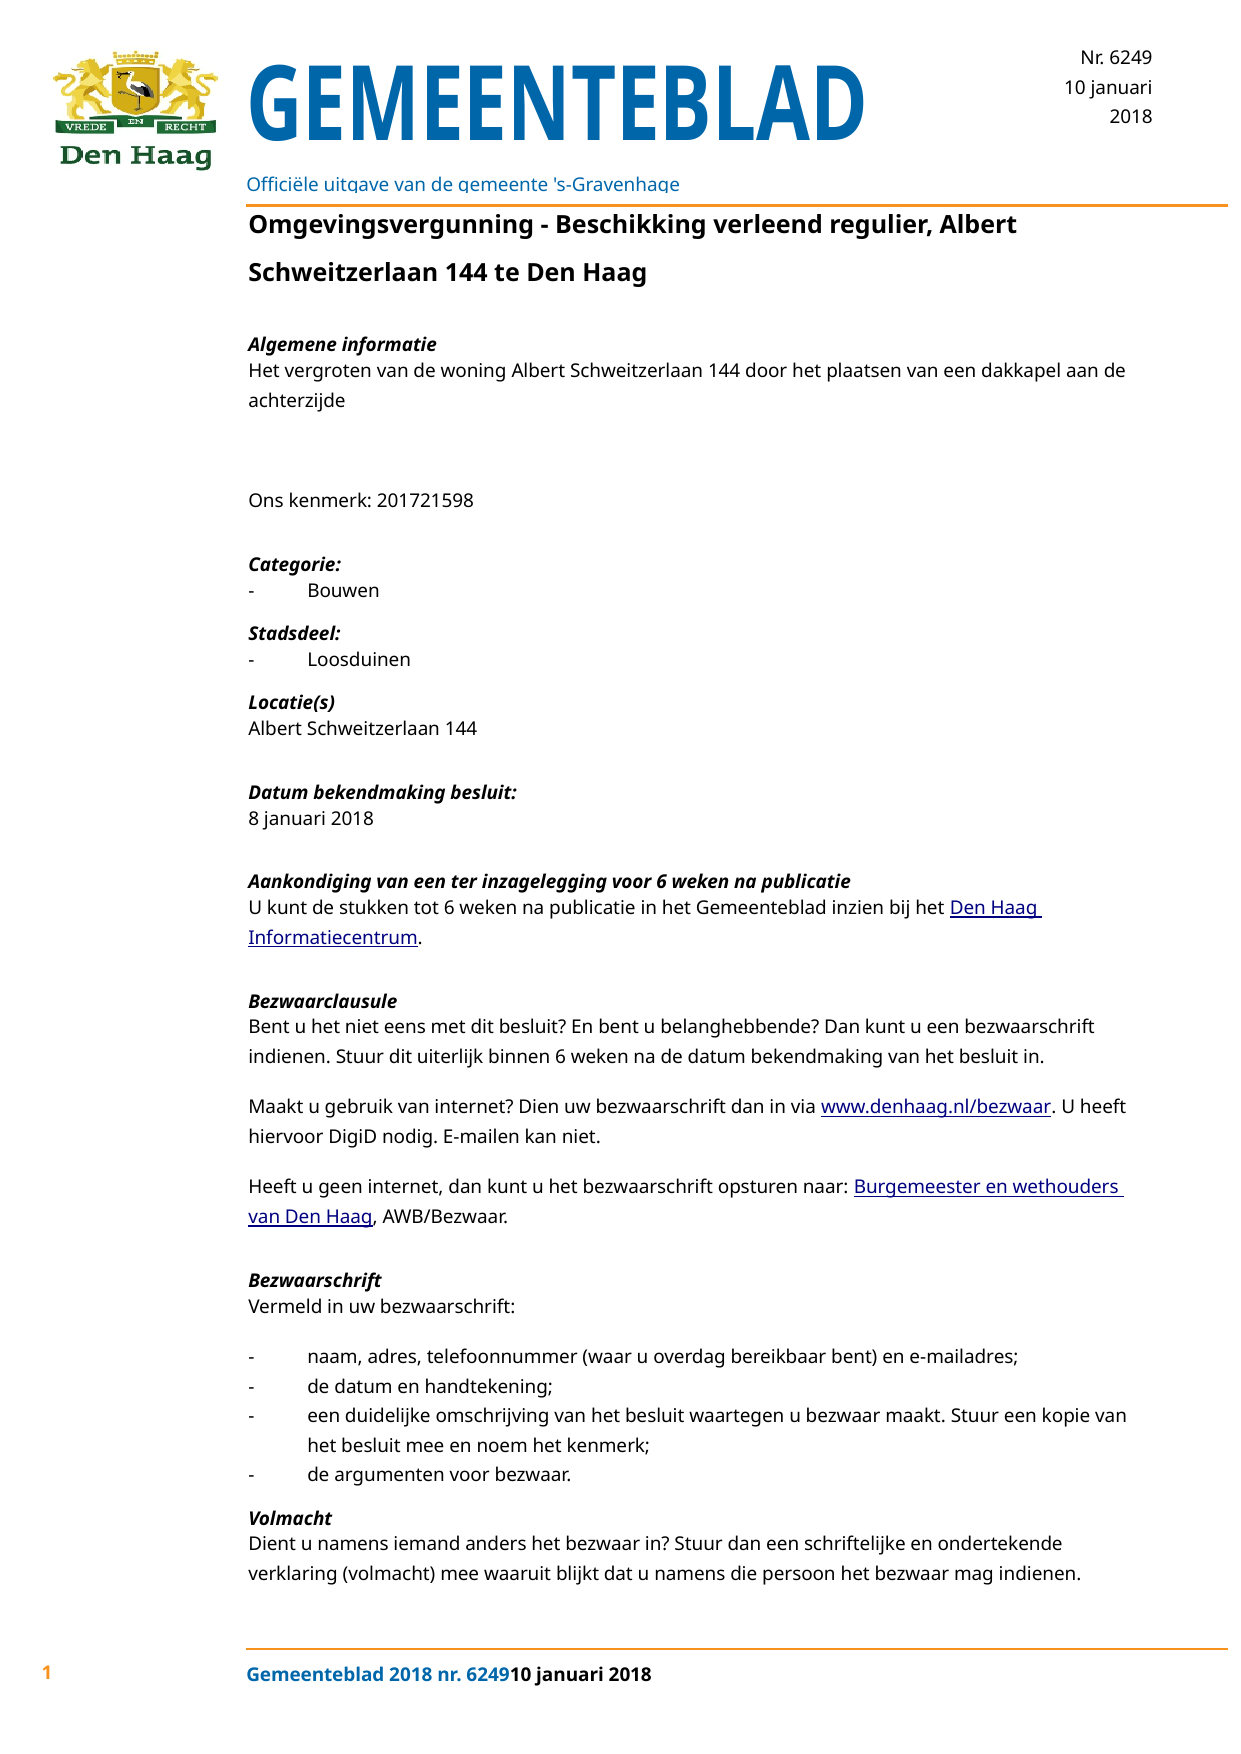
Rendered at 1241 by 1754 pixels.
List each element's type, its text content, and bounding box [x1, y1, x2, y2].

text U kunt de stukken tot 6 weken na publicatie in het Gemeenteblad inzien bij het Den Haag Informatiecentrum. [248, 894, 1152, 950]
text Algemene informatie [248, 331, 1152, 357]
list Bouwen [248, 577, 1152, 603]
text Albert Schweitzerlaan 144 [248, 715, 1152, 741]
text Datum bekendmaking besluit: [248, 779, 1152, 805]
list naam, adres, telefoonnummer (waar u overdag bereikbaar bent) en e-mailadres; [248, 1343, 1152, 1369]
text Bezwaarschrift [248, 1267, 1152, 1293]
list de argumenten voor bezwaar. [248, 1462, 1152, 1487]
text Categorie: [248, 552, 1152, 577]
list een duidelijke omschrijving van het besluit waartegen u bezwaar maakt. Stuur een kopie van het besluit mee en noem het kenmerk; [248, 1402, 1152, 1458]
text Bent u het niet eens met dit besluit? En bent u belanghebbende? Dan kunt u een bezwaarschrift indienen. Stuur dit uiterlijk binnen 6 weken na de datum bekendmaking van het besluit in. [248, 1014, 1152, 1069]
text 8 januari 2018 [248, 805, 1152, 830]
text Volmacht [248, 1505, 1152, 1531]
list de datum en handtekening; [248, 1373, 1152, 1399]
text Omgevingsvergunning - Beschikking verleend regulier, Albert Schweitzerlaan 144 te Den Haag [248, 207, 1152, 288]
list Loosduinen [248, 646, 1152, 672]
text Heeft u geen internet, dan kunt u het bezwaarschrift opsturen naar: Burgemeester en wethouders van Den Haag, AWB/Bezwaar. [248, 1174, 1152, 1229]
text Stadsdeel: [248, 620, 1152, 646]
text Dient u namens iemand anders het bezwaar in? Stuur dan een schriftelijke en ondertekende verklaring (volmacht) mee waaruit blijkt dat u namens die persoon het bezwaar mag indienen. [248, 1531, 1152, 1586]
text Vermeld in uw bezwaarschrift: [248, 1293, 1152, 1319]
text Ons kenmerk: 201721598 [248, 488, 1152, 513]
picture [41, 47, 231, 172]
text Het vergroten van de woning Albert Schweitzerlaan 144 door het plaatsen van een dakkapel aan de achterzijde [248, 357, 1152, 412]
text Aankondiging van een ter inzagelegging voor 6 weken na publicatie [248, 869, 1152, 894]
text Bezwaarclausule [248, 988, 1152, 1014]
text Locatie(s) [248, 689, 1152, 715]
text Maakt u gebruik van internet? Dien uw bezwaarschrift dan in via www.denhaag.nl/bezwaar. U heeft hiervoor DigiD nodig. E-mailen kan niet. [248, 1094, 1152, 1149]
